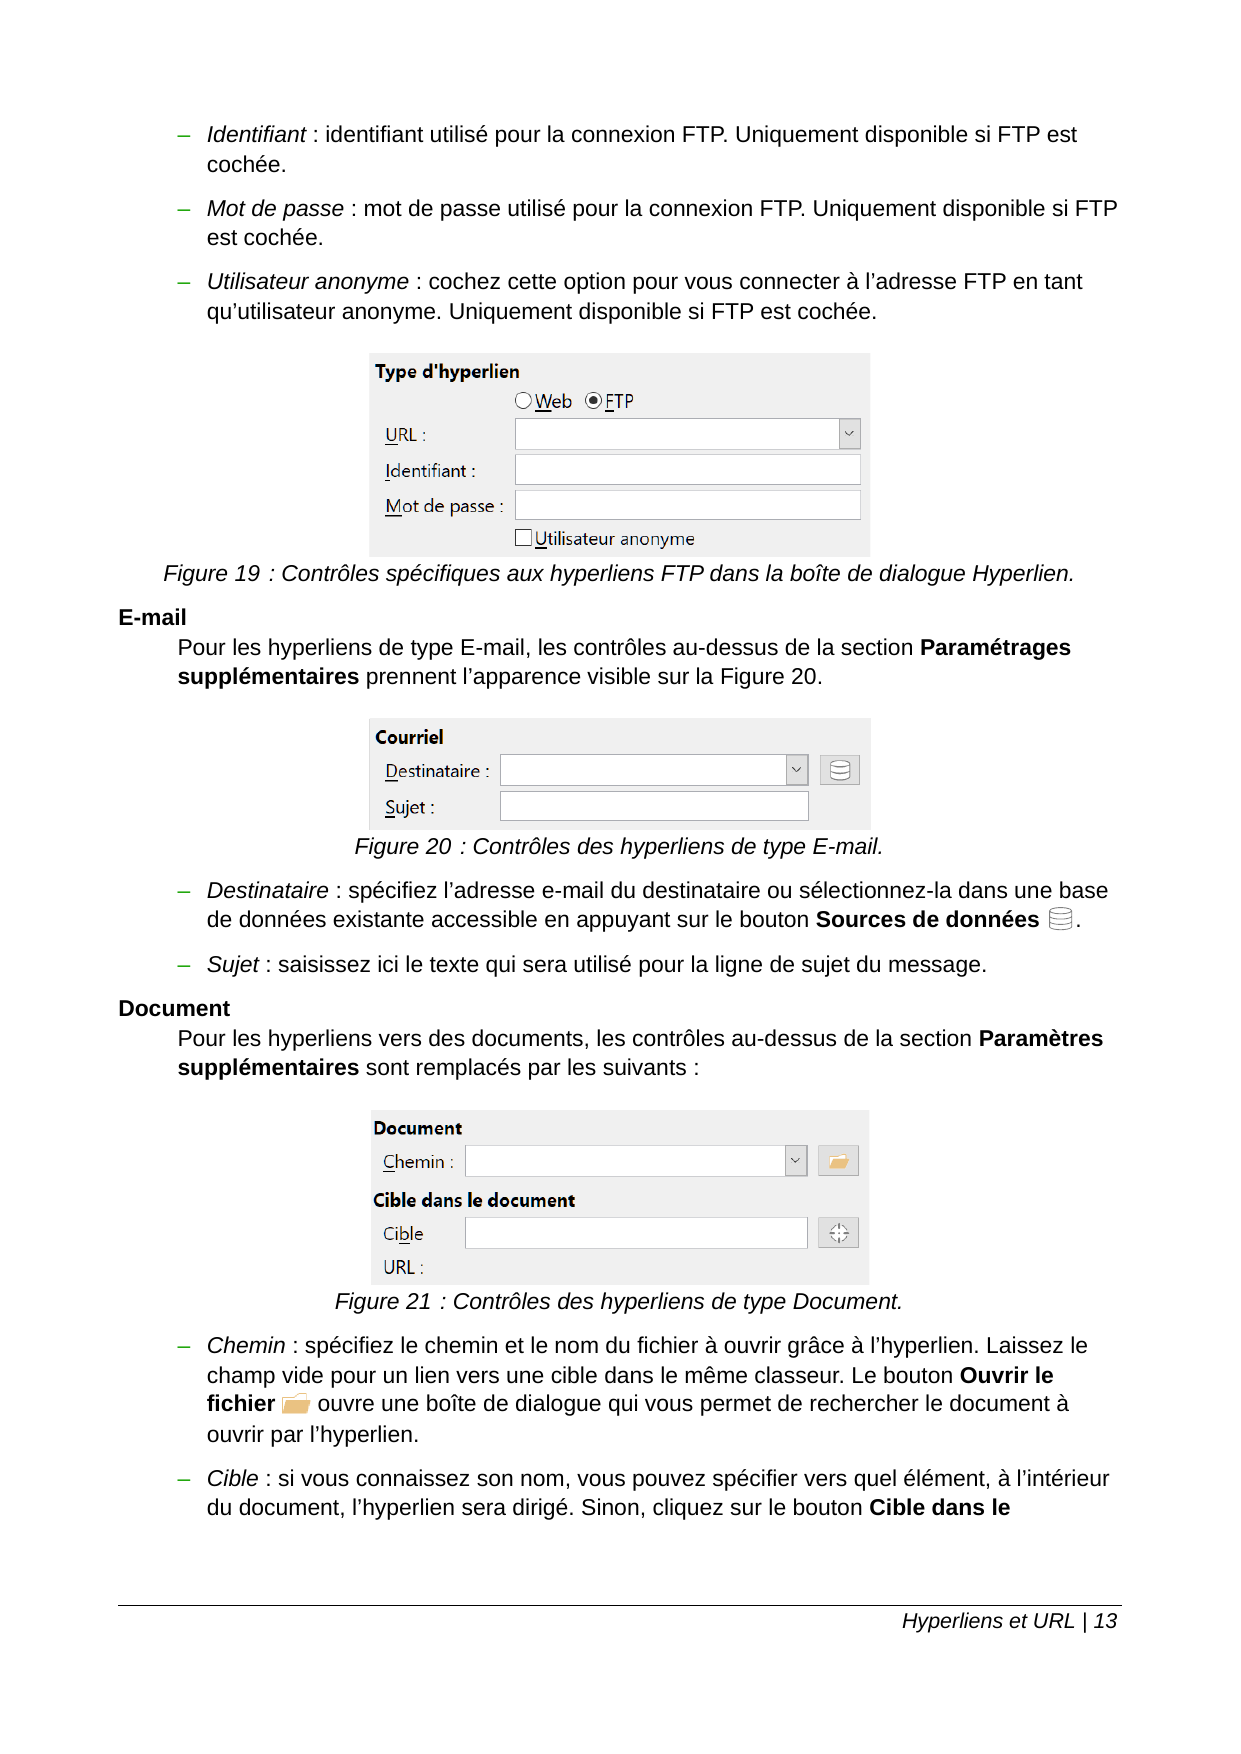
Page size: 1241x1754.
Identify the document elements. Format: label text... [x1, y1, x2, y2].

list Destinataire : spécifiez l’adresse e-mail du destinataire ou sélectionnez-la dans une base de données existante accessible en appuyant sur le bouton Sources de données . [177, 874, 1122, 933]
picture [369, 353, 871, 557]
list Identifiant : identifiant utilisé pour la connexion FTP. Uniquement disponible si FTP est cochée. [177, 118, 1122, 177]
text Figure 20 : Contrôles des hyperliens de type E-mail. [118, 830, 1122, 859]
subtitle E-mail [118, 601, 1122, 630]
list Chemin : spécifiez le chemin et le nom du fichier à ouvrir grâce à l’hyperlien. Laissez le champ vide pour un lien vers une cible dans le même classeur. Le bouton Ouvrir le fichier ouvre une boîte de dialogue qui vous permet de rechercher le document à ouvrir par l’hyperlien. [177, 1329, 1122, 1447]
list Sujet : saisissez ici le texte qui sera utilisé pour la ligne de sujet du message. [177, 948, 1122, 977]
subtitle Document [118, 992, 1122, 1021]
list Utilisateur anonyme : cochez cette option pour vous connecter à l’adresse FTP en tant qu’utilisateur anonyme. Uniquement disponible si FTP est cochée. [177, 265, 1122, 324]
picture [281, 1388, 311, 1418]
list Pour les hyperliens vers des documents, les contrôles au-dessus de la section Paramètres supplémentaires sont remplacés par les suivants : [177, 1021, 1122, 1080]
list Pour les hyperliens de type E-mail, les contrôles au-dessus de la section Paramétrages supplémentaires prennent l’apparence visible sur la Figure 20. [177, 630, 1122, 689]
text Figure 19 : Contrôles spécifiques aux hyperliens FTP dans la boîte de dialogue Hyperlien. [118, 557, 1122, 586]
list Cible : si vous connaissez son nom, vous pouvez spécifier vers quel élément, à l’intérieur du document, l’hyperlien sera dirigé. Sinon, cliquez sur le bouton Cible dans le [177, 1461, 1122, 1520]
list Mot de passe : mot de passe utilisé pour la connexion FTP. Uniquement disponible si FTP est cochée. [177, 192, 1122, 251]
picture [369, 718, 871, 830]
text Figure 21 : Contrôles des hyperliens de type Document. [118, 1285, 1122, 1314]
picture [371, 1110, 870, 1285]
